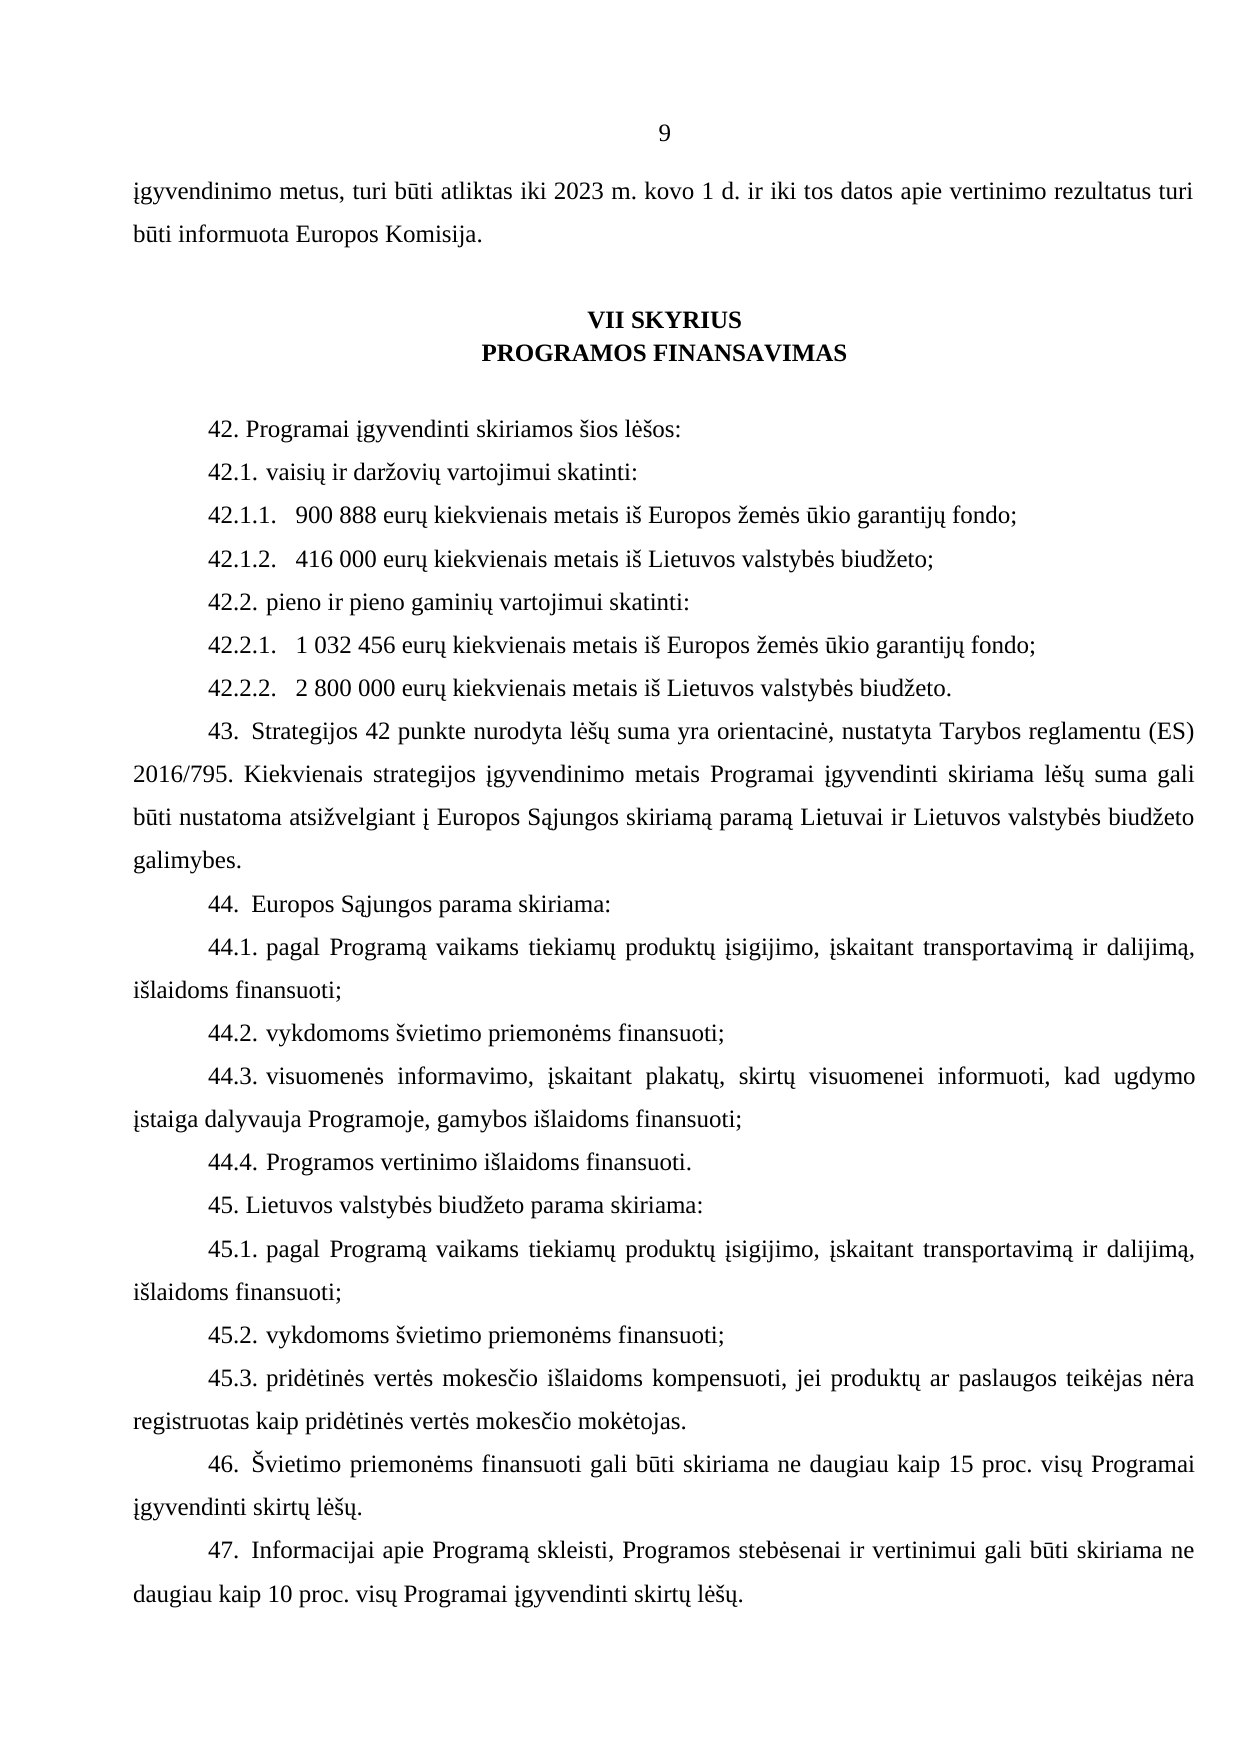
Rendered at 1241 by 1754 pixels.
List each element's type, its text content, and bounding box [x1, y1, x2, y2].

text 47. Informacijai apie Programą skleisti, Programos stebėsenai ir vertinimui gali būti skiriama ne daugiau kaip 10 proc. visų Programai įgyvendinti skirtų lėšų. [133, 1536, 1196, 1607]
text 45.2. vykdomoms švietimo priemonėms finansuoti; [133, 1320, 1196, 1349]
text 45.1. pagal Programą vaikams tiekiamų produktų įsigijimo, įskaitant transportavimą ir dalijimą, išlaidoms finansuoti; [133, 1234, 1196, 1306]
text 44. Europos Sąjungos parama skiriama: [133, 889, 1196, 917]
text 42.1.1. 900 888 eurų kiekvienais metais iš Europos žemės ūkio garantijų fondo; [133, 501, 1196, 529]
text 45.3. pridėtinės vertės mokesčio išlaidoms kompensuoti, jei produktų ar paslaugos teikėjas nėra registruotas kaip pridėtinės vertės mokesčio mokėtojas. [133, 1363, 1196, 1435]
text 45. Lietuvos valstybės biudžeto parama skiriama: [208, 1191, 1196, 1219]
text 46. Švietimo priemonėms finansuoti gali būti skiriama ne daugiau kaip 15 proc. visų Programai įgyvendinti skirtų lėšų. [133, 1449, 1196, 1521]
text 42.1.2. 416 000 eurų kiekvienais metais iš Lietuvos valstybės biudžeto; [133, 544, 1196, 572]
text 42.2. pieno ir pieno gaminių vartojimui skatinti: [133, 587, 1196, 616]
text 44.4. Programos vertinimo išlaidoms finansuoti. [208, 1147, 1196, 1176]
text 44.2. vykdomoms švietimo priemonėms finansuoti; [133, 1018, 1196, 1047]
text 42.2.2. 2 800 000 eurų kiekvienais metais iš Lietuvos valstybės biudžeto. [133, 673, 1196, 702]
text 43. Strategijos 42 punkte nurodyta lėšų suma yra orientacinė, nustatyta Tarybos reglamentu (ES) 2016/795. Kiekvienais strategijos įgyvendinimo metais Programai įgyvendinti skiriama lėšų suma gali būti nustatoma atsižvelgiant į Europos Sąjungos skiriamą paramą Lietuvai ir Lietuvos valstybės biudžeto galimybes. [133, 716, 1196, 874]
text 42. Programai įgyvendinti skiriamos šios lėšos: [208, 414, 1196, 443]
text VII SKYRIUS [133, 305, 1196, 334]
text 42.2.1. 1 032 456 eurų kiekvienais metais iš Europos žemės ūkio garantijų fondo; [133, 630, 1196, 659]
text 42.1. vaisių ir daržovių vartojimui skatinti: [133, 457, 1196, 486]
text PROGRAMOS FINANSAVIMAS [133, 338, 1196, 367]
text 44.1. pagal Programą vaikams tiekiamų produktų įsigijimo, įskaitant transportavimą ir dalijimą, išlaidoms finansuoti; [133, 932, 1196, 1004]
text 44.3. visuomenės informavimo, įskaitant plakatų, skirtų visuomenei informuoti, kad ugdymo įstaiga dalyvauja Programoje, gamybos išlaidoms finansuoti; [133, 1061, 1196, 1133]
text įgyvendinimo metus, turi būti atliktas iki 2023 m. kovo 1 d. ir iki tos datos apie vertinimo rezultatus turi būti informuota Europos Komisija. [133, 176, 1196, 248]
